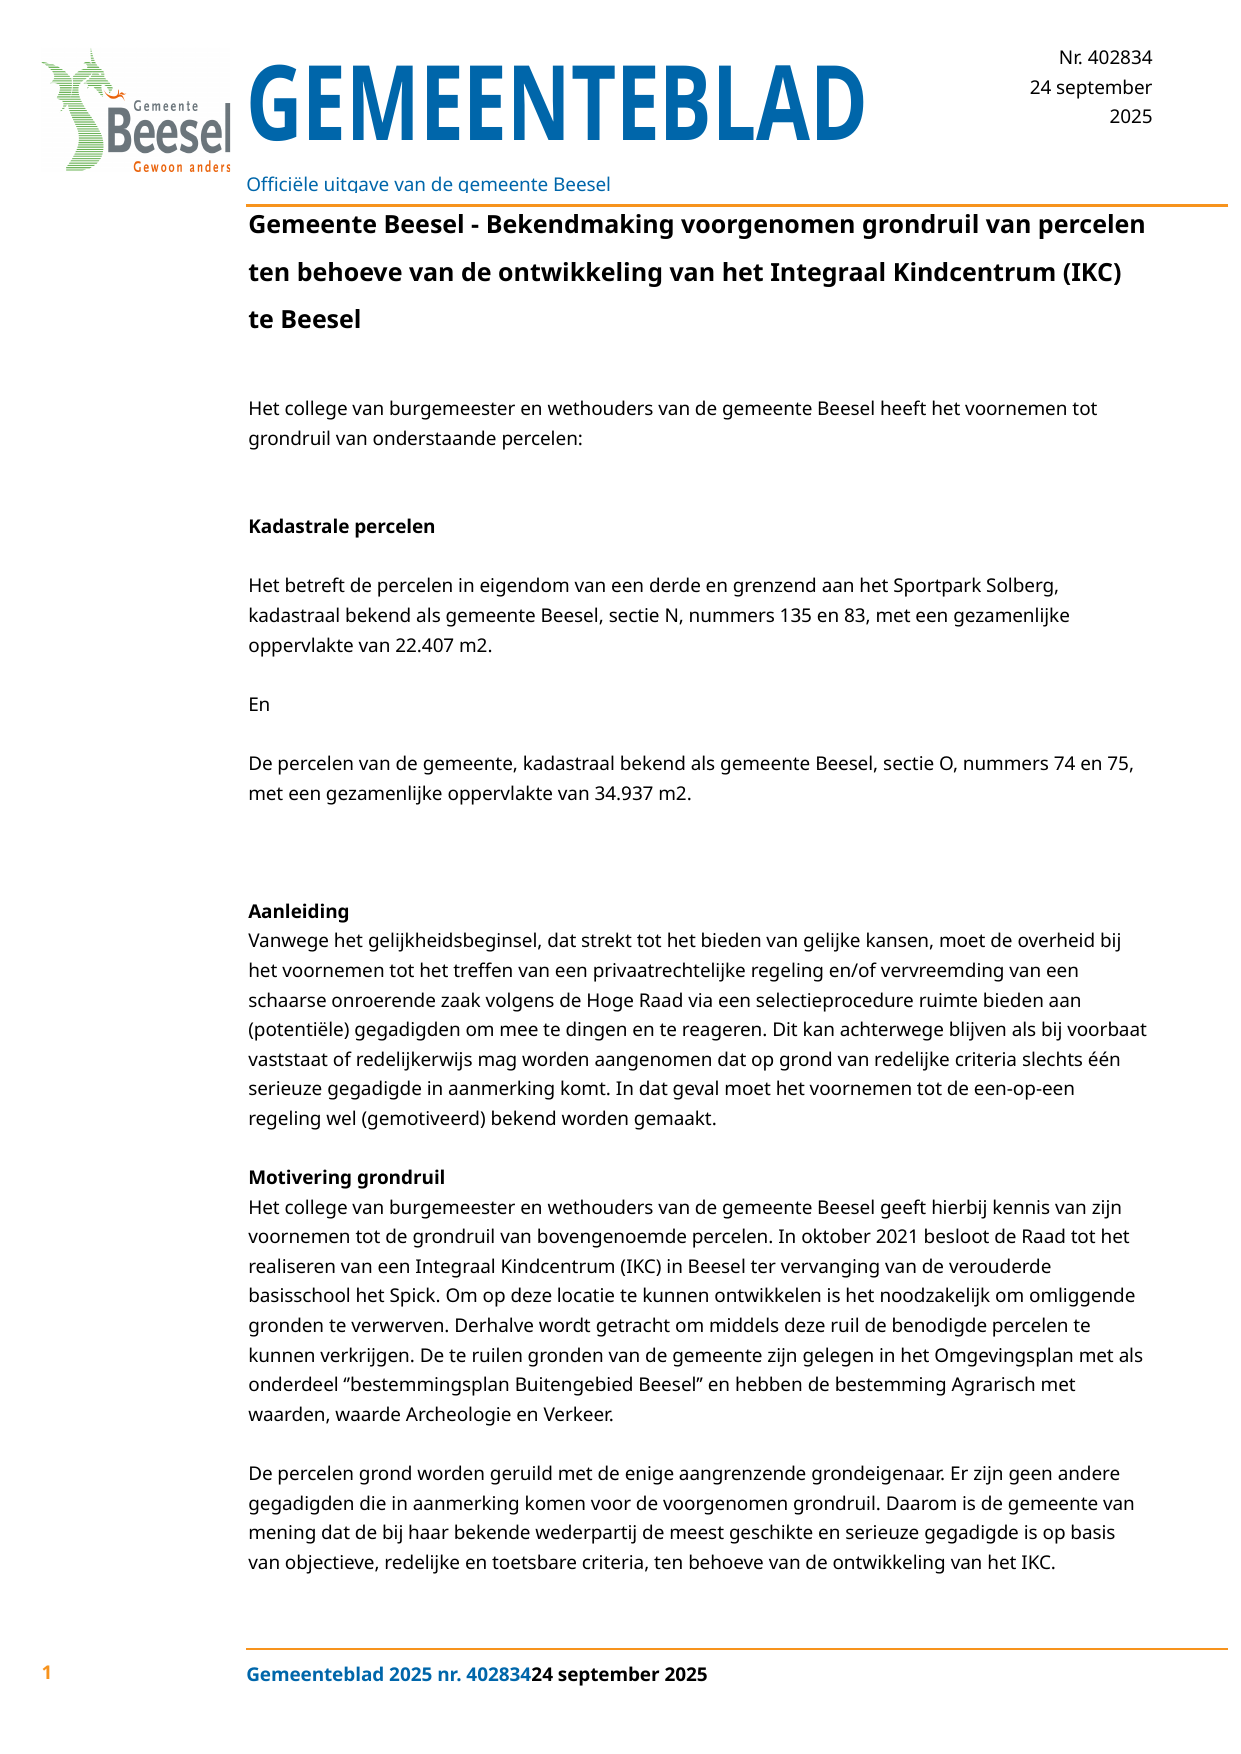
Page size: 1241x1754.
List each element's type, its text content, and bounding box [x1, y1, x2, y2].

text De percelen van de gemeente, kadastraal bekend als gemeente Beesel, sectie O, nummers 74 en 75, met een gezamenlijke oppervlakte van 34.937 m2. [248, 750, 1152, 805]
text Motivering grondruil [248, 1164, 1152, 1190]
text Vanwege het gelijkheidsbeginsel, dat strekt tot het bieden van gelijke kansen, moet de overheid bij het voornemen tot het treffen van een privaatrechtelijke regeling en/of vervreemding van een schaarse onroerende zaak volgens de Hoge Raad via een selectieprocedure ruimte bieden aan (potentiële) gegadigden om mee te dingen en te reageren. Dit kan achterwege blijven als bij voorbaat vaststaat of redelijkerwijs mag worden aangenomen dat op grond van redelijke criteria slechts één serieuze gegadigde in aanmerking komt. In dat geval moet het voornemen tot de een-op-een regeling wel (gemotiveerd) bekend worden gemaakt. [248, 928, 1152, 1131]
text Het betreft de percelen in eigendom van een derde en grenzend aan het Sportpark Solberg, kadastraal bekend als gemeente Beesel, sectie N, nummers 135 en 83, met een gezamenlijke oppervlakte van 22.407 m2. [248, 573, 1152, 657]
text Het college van burgemeester en wethouders van de gemeente Beesel geeft hierbij kennis van zijn voornemen tot de grondruil van bovengenoemde percelen. In oktober 2021 besloot de Raad tot het realiseren van een Integraal Kindcentrum (IKC) in Beesel ter vervanging van de verouderde basisschool het Spick. Om op deze locatie te kunnen ontwikkelen is het noodzakelijk om omliggende gronden te verwerven. Derhalve wordt getracht om middels deze ruil de benodigde percelen te kunnen verkrijgen. De te ruilen gronden van de gemeente zijn gelegen in het Omgevingsplan met als onderdeel ‘’bestemmingsplan Buitengebied Beesel’’ en hebben de bestemming Agrarisch met waarden, waarde Archeologie en Verkeer. [248, 1194, 1152, 1427]
text Het college van burgemeester en wethouders van de gemeente Beesel heeft het voornemen tot grondruil van onderstaande percelen: [248, 395, 1152, 450]
text Gemeente Beesel - Bekendmaking voorgenomen grondruil van percelen ten behoeve van de ontwikkeling van het Integraal Kindcentrum (IKC) te Beesel [248, 207, 1152, 336]
text Aanleiding [248, 898, 1152, 924]
text Kadastrale percelen [248, 513, 1152, 539]
text En [248, 691, 1152, 717]
text De percelen grond worden geruild met de enige aangrenzende grondeigenaar. Er zijn geen andere gegadigden die in aanmerking komen voor de voorgenomen grondruil. Daarom is de gemeente van mening dat de bij haar bekende wederpartij de meest geschikte en serieuze gegadigde is op basis van objectieve, redelijke en toetsbare criteria, ten behoeve van de ontwikkeling van het IKC. [248, 1460, 1152, 1574]
picture [41, 47, 231, 172]
